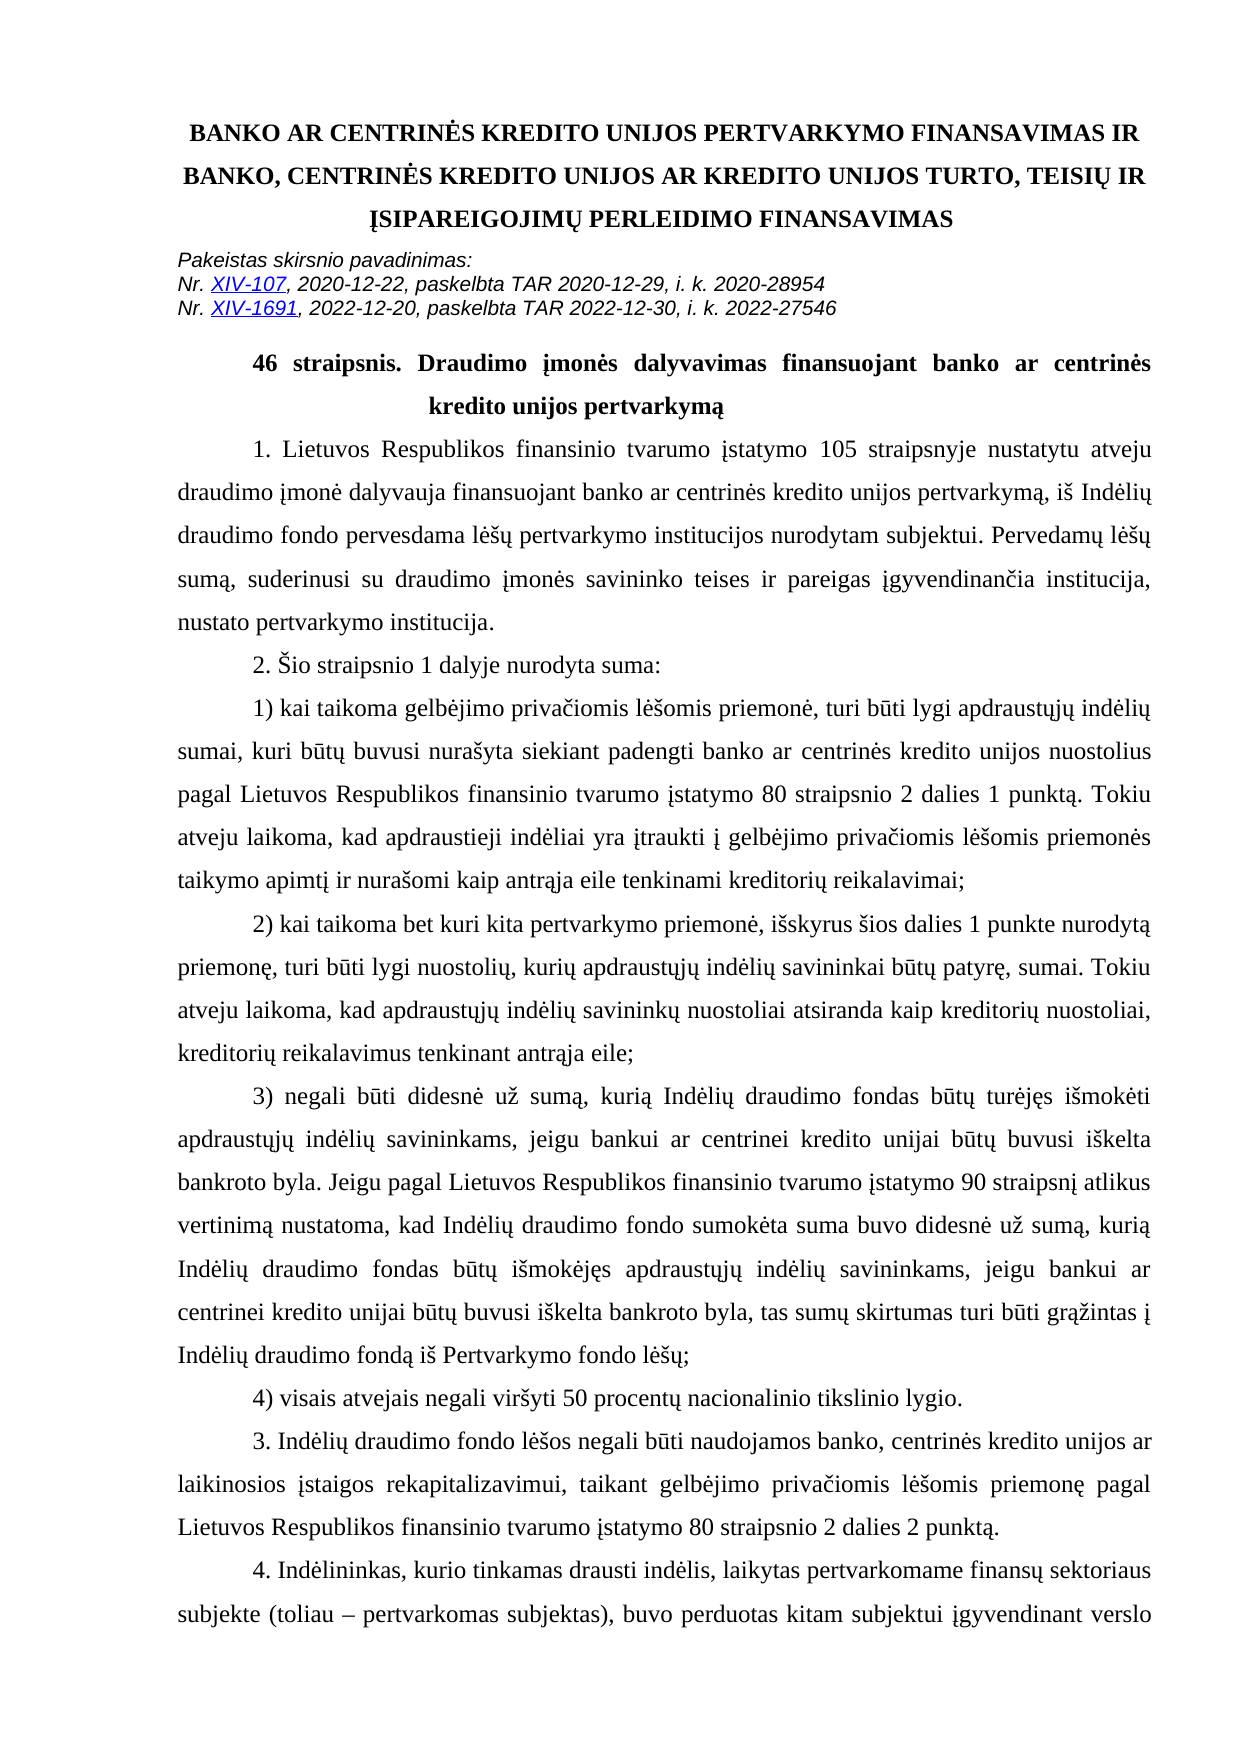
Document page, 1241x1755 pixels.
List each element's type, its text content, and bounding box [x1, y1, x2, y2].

text 3) negali būti didesnė už sumą, kurią Indėlių draudimo fondas būtų turėjęs išmokėti apdraustųjų indėlių savininkams, jeigu bankui ar centrinei kredito unijai būtų buvusi iškelta bankroto byla. Jeigu pagal Lietuvos Respublikos finansinio tvarumo įstatymo 90 straipsnį atlikus vertinimą nustatoma, kad Indėlių draudimo fondo sumokėta suma buvo didesnė už sumą, kurią Indėlių draudimo fondas būtų išmokėjęs apdraustųjų indėlių savininkams, jeigu bankui ar centrinei kredito unijai būtų buvusi iškelta bankroto byla, tas sumų skirtumas turi būti grąžintas į Indėlių draudimo fondą iš Pertvarkymo fondo lėšų; [177, 1081, 1152, 1369]
text BANKO AR CENTRINĖS KREDITO UNIJOS PERTVARKYMO FINANSAVIMAS IR BANKO, CENTRINĖS KREDITO UNIJOS AR KREDITO UNIJOS TURTO, TEISIŲ IR ĮSIPAREIGOJIMŲ PERLEIDIMO FINANSAVIMAS [177, 118, 1152, 233]
text Pakeistas skirsnio pavadinimas: [177, 247, 1152, 271]
text 1. Lietuvos Respublikos finansinio tvarumo įstatymo 105 straipsnyje nustatytu atveju draudimo įmonė dalyvauja finansuojant banko ar centrinės kredito unijos pertvarkymą, iš Indėlių draudimo fondo pervesdama lėšų pertvarkymo institucijos nurodytam subjektui. Pervedamų lėšų sumą, suderinusi su draudimo įmonės savininko teises ir pareigas įgyvendinančia institucija, nustato pertvarkymo institucija. [177, 434, 1152, 636]
text Nr. XIV-107, 2020-12-22, paskelbta TAR 2020-12-29, i. k. 2020-28954 [177, 271, 1152, 295]
text 4) visais atvejais negali viršyti 50 procentų nacionalinio tikslinio lygio. [177, 1383, 1152, 1412]
text 1) kai taikoma gelbėjimo privačiomis lėšomis priemonė, turi būti lygi apdraustųjų indėlių sumai, kuri būtų buvusi nurašyta siekiant padengti banko ar centrinės kredito unijos nuostolius pagal Lietuvos Respublikos finansinio tvarumo įstatymo 80 straipsnio 2 dalies 1 punktą. Tokiu atveju laikoma, kad apdraustieji indėliai yra įtraukti į gelbėjimo privačiomis lėšomis priemonės taikymo apimtį ir nurašomi kaip antrąja eile tenkinami kreditorių reikalavimai; [177, 693, 1152, 894]
text 4. Indėlininkas, kurio tinkamas drausti indėlis, laikytas pertvarkomame finansų sektoriaus subjekte (toliau – pertvarkomas subjektas), buvo perduotas kitam subjektui įgyvendinant verslo [177, 1556, 1152, 1627]
text 46 straipsnis. Draudimo įmonės dalyvavimas finansuojant banko ar centrinės kredito unijos pertvarkymą [252, 348, 1152, 420]
text Nr. XIV-1691, 2022-12-20, paskelbta TAR 2022-12-30, i. k. 2022-27546 [177, 295, 1152, 319]
text 2) kai taikoma bet kuri kita pertvarkymo priemonė, išskyrus šios dalies 1 punkte nurodytą priemonę, turi būti lygi nuostolių, kurių apdraustųjų indėlių savininkai būtų patyrę, sumai. Tokiu atveju laikoma, kad apdraustųjų indėlių savininkų nuostoliai atsiranda kaip kreditorių nuostoliai, kreditorių reikalavimus tenkinant antrąja eile; [177, 909, 1152, 1067]
text 3. Indėlių draudimo fondo lėšos negali būti naudojamos banko, centrinės kredito unijos ar laikinosios įstaigos rekapitalizavimui, taikant gelbėjimo privačiomis lėšomis priemonę pagal Lietuvos Respublikos finansinio tvarumo įstatymo 80 straipsnio 2 dalies 2 punktą. [177, 1426, 1152, 1541]
text 2. Šio straipsnio 1 dalyje nurodyta suma: [177, 650, 1152, 679]
